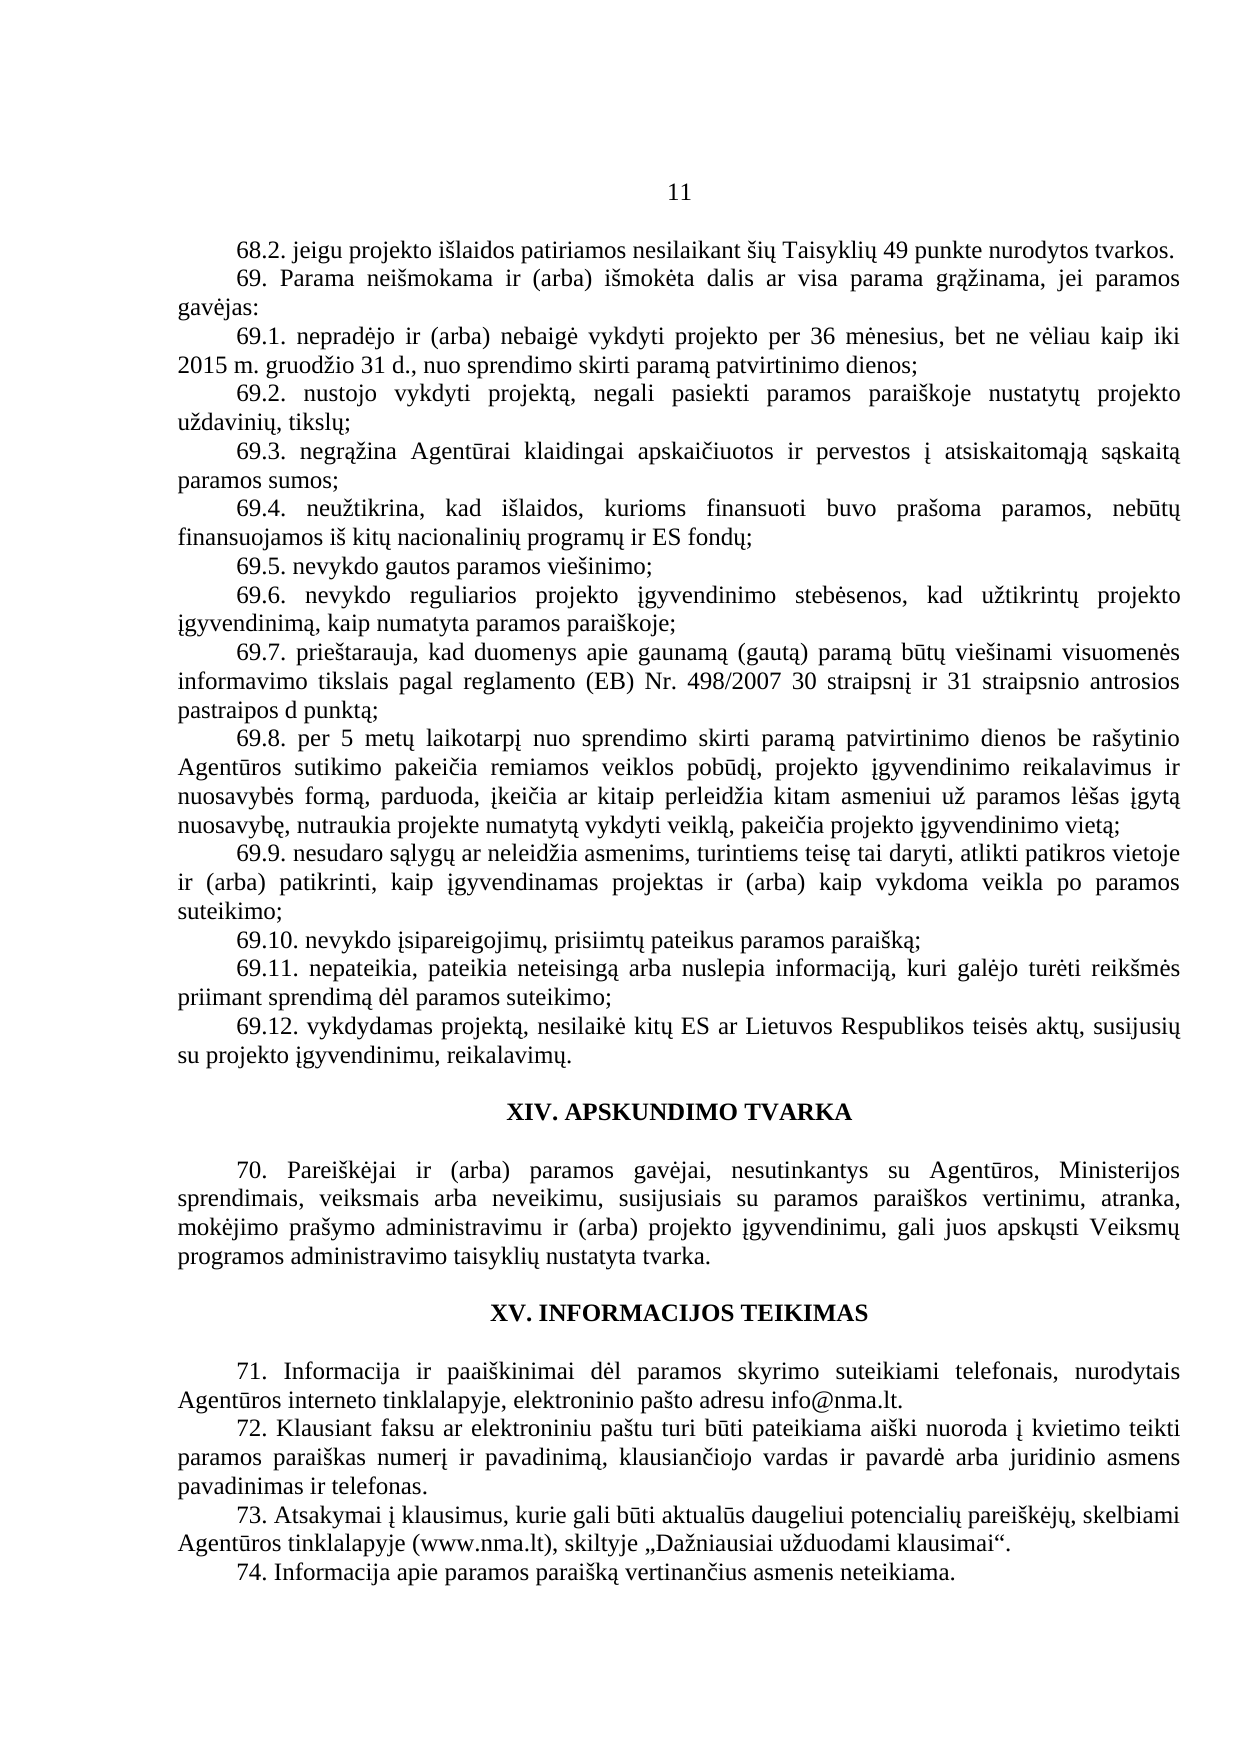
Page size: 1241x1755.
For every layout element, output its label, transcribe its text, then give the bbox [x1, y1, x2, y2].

text 69.4. neužtikrina, kad išlaidos, kurioms finansuoti buvo prašoma paramos, nebūtų finansuojamos iš kitų nacionalinių programų ir ES fondų; [177, 493, 1181, 551]
text 69.5. nevykdo gautos paramos viešinimo; [177, 551, 1181, 580]
text 69.12. vykdydamas projektą, nesilaikė kitų ES ar Lietuvos Respublikos teisės aktų, susijusių su projekto įgyvendinimu, reikalavimų. [177, 1011, 1181, 1068]
text 69.7. prieštarauja, kad duomenys apie gaunamą (gautą) paramą būtų viešinami visuomenės informavimo tikslais pagal reglamento (EB) Nr. 498/2007 30 straipsnį ir 31 straipsnio antrosios pastraipos d punktą; [177, 637, 1181, 723]
text 69. Parama neišmokama ir (arba) išmokėta dalis ar visa parama grąžinama, jei paramos gavėjas: [177, 263, 1181, 321]
text 70. Pareiškėjai ir (arba) paramos gavėjai, nesutinkantys su Agentūros, Ministerijos sprendimais, veiksmais arba neveikimu, susijusiais su paramos paraiškos vertinimu, atranka, mokėjimo prašymo administravimu ir (arba) projekto įgyvendinimu, gali juos apskųsti Veiksmų programos administravimo taisyklių nustatyta tvarka. [177, 1155, 1181, 1270]
text 69.2. nustojo vykdyti projektą, negali pasiekti paramos paraiškoje nustatytų projekto uždavinių, tikslų; [177, 378, 1181, 436]
text 68.2. jeigu projekto išlaidos patiriamos nesilaikant šių Taisyklių 49 punkte nurodytos tvarkos. [177, 235, 1181, 263]
text 74. Informacija apie paramos paraišką vertinančius asmenis neteikiama. [177, 1557, 1181, 1586]
text 71. Informacija ir paaiškinimai dėl paramos skyrimo suteikiami telefonais, nurodytais Agentūros interneto tinklalapyje, elektroninio pašto adresu info@nma.lt. [177, 1356, 1181, 1413]
text XIv. APSKUNDIMO TVARKA [177, 1097, 1181, 1126]
text 69.1. nepradėjo ir (arba) nebaigė vykdyti projekto per 36 mėnesius, bet ne vėliau kaip iki 2015 m. gruodžio 31 d., nuo sprendimo skirti paramą patvirtinimo dienos; [177, 321, 1181, 378]
text 69.6. nevykdo reguliarios projekto įgyvendinimo stebėsenos, kad užtikrintų projekto įgyvendinimą, kaip numatyta paramos paraiškoje; [177, 580, 1181, 637]
text 69.11. nepateikia, pateikia neteisingą arba nuslepia informaciją, kuri galėjo turėti reikšmės priimant sprendimą dėl paramos suteikimo; [177, 953, 1181, 1011]
text 69.9. nesudaro sąlygų ar neleidžia asmenims, turintiems teisę tai daryti, atlikti patikros vietoje ir (arba) patikrinti, kaip įgyvendinamas projektas ir (arba) kaip vykdoma veikla po paramos suteikimo; [177, 838, 1181, 925]
text 69.8. per 5 metų laikotarpį nuo sprendimo skirti paramą patvirtinimo dienos be rašytinio Agentūros sutikimo pakeičia remiamos veiklos pobūdį, projekto įgyvendinimo reikalavimus ir nuosavybės formą, parduoda, įkeičia ar kitaip perleidžia kitam asmeniui už paramos lėšas įgytą nuosavybę, nutraukia projekte numatytą vykdyti veiklą, pakeičia projekto įgyvendinimo vietą; [177, 723, 1181, 838]
text 69.10. nevykdo įsipareigojimų, prisiimtų pateikus paramos paraišką; [177, 925, 1181, 953]
text 73. Atsakymai į klausimus, kurie gali būti aktualūs daugeliui potencialių pareiškėjų, skelbiami Agentūros tinklalapyje (www.nma.lt), skiltyje „Dažniausiai užduodami klausimai“. [177, 1500, 1181, 1557]
text 72. Klausiant faksu ar elektroniniu paštu turi būti pateikiama aiški nuoroda į kvietimo teikti paramos paraiškas numerį ir pavadinimą, klausiančiojo vardas ir pavardė arba juridinio asmens pavadinimas ir telefonas. [177, 1413, 1181, 1500]
text Xv. INFORMACIJOS TEIKIMAS [177, 1298, 1181, 1327]
text 69.3. negrąžina Agentūrai klaidingai apskaičiuotos ir pervestos į atsiskaitomąją sąskaitą paramos sumos; [177, 436, 1181, 493]
